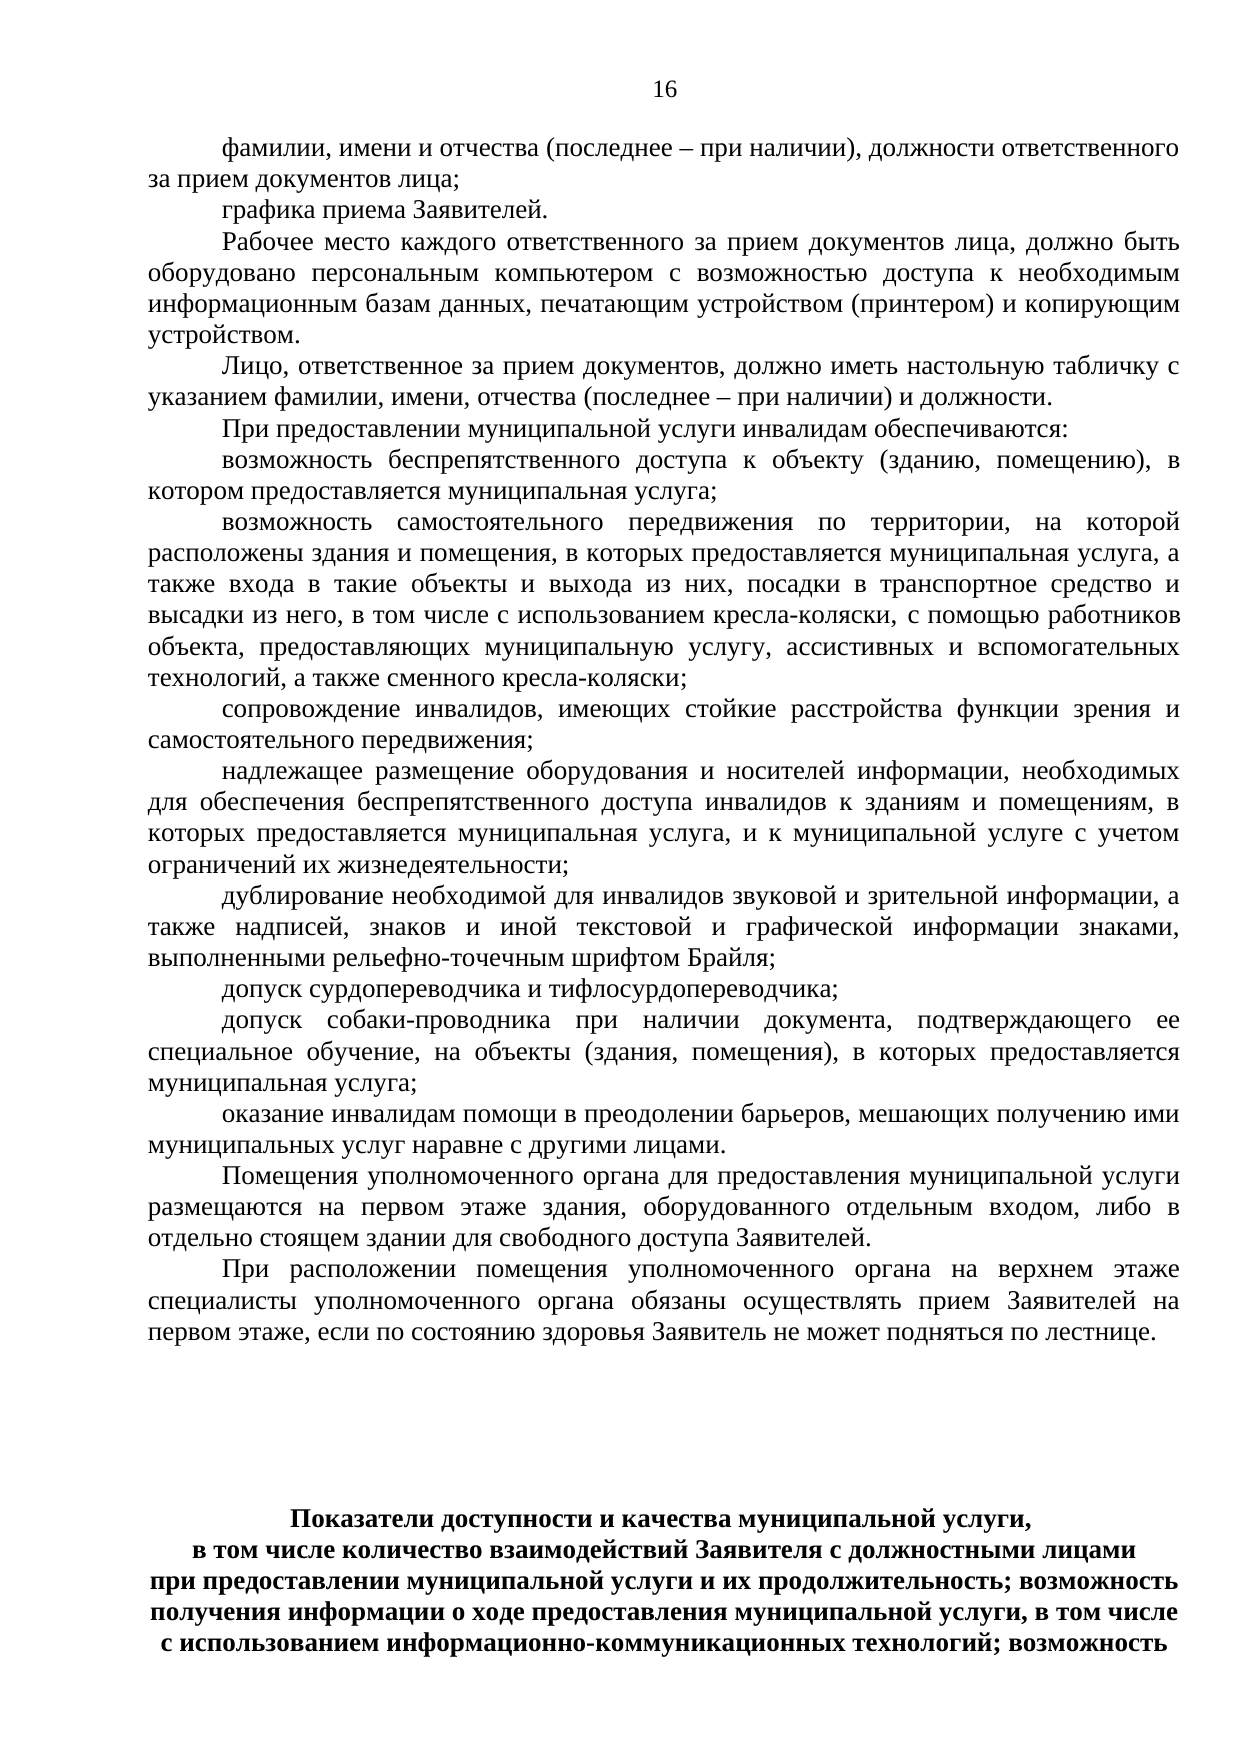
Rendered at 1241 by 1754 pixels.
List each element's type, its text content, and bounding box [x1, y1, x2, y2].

text При предоставлении муниципальной услуги инвалидам обеспечиваются: [148, 412, 1181, 443]
text возможность самостоятельного передвижения по территории, на которой расположены здания и помещения, в которых предоставляется муниципальная услуга, а также входа в такие объекты и выхода из них, посадки в транспортное средство и высадки из него, в том числе с использованием кресла-коляски, с помощью работников объекта, предоставляющих муниципальную услугу, ассистивных и вспомогательных технологий, а также сменного кресла-коляски; [148, 505, 1181, 692]
text Рабочее место каждого ответственного за прием документов лица, должно быть оборудовано персональным компьютером с возможностью доступа к необходимым информационным базам данных, печатающим устройством (принтером) и копирующим устройством. [148, 225, 1181, 349]
text допуск собаки-проводника при наличии документа, подтверждающего ее специальное обучение, на объекты (здания, помещения), в которых предоставляется муниципальная услуга; [148, 1003, 1181, 1097]
text надлежащее размещение оборудования и носителей информации, необходимых для обеспечения беспрепятственного доступа инвалидов к зданиям и помещениям, в которых предоставляется муниципальная услуга, и к муниципальной услуге с учетом ограничений их жизнедеятельности; [148, 754, 1181, 879]
text Лицо, ответственное за прием документов, должно иметь настольную табличку с указанием фамилии, имени, отчества (последнее – при наличии) и должности. [148, 349, 1181, 412]
text сопровождение инвалидов, имеющих стойкие расстройства функции зрения и самостоятельного передвижения; [148, 692, 1181, 754]
text дублирование необходимой для инвалидов звуковой и зрительной информации, а также надписей, знаков и иной текстовой и графической информации знаками, выполненными рельефно-точечным шрифтом Брайля; [148, 879, 1181, 972]
text допуск сурдопереводчика и тифлосурдопереводчика; [148, 972, 1181, 1003]
text графика приема Заявителей. [148, 194, 1181, 225]
text фамилии, имени и отчества (последнее – при наличии), должности ответственного за прием документов лица; [148, 131, 1181, 194]
text Показатели доступности и качества муниципальной услуги, в том числе количество взаимодействий Заявителя с должностными лицами при предоставлении муниципальной услуги и их продолжительность; возможность получения информации о ходе предоставления муниципальной услуги, в том числе с использованием информационно-коммуникационных технологий; возможность [148, 1502, 1181, 1657]
text Помещения уполномоченного органа для предоставления муниципальной услуги размещаются на первом этаже здания, оборудованного отдельным входом, либо в отдельно стоящем здании для свободного доступа Заявителей. [148, 1159, 1181, 1253]
text возможность беспрепятственного доступа к объекту (зданию, помещению), в котором предоставляется муниципальная услуга; [148, 443, 1181, 505]
text оказание инвалидам помощи в преодолении барьеров, мешающих получению ими муниципальных услуг наравне с другими лицами. [148, 1097, 1181, 1159]
text При расположении помещения уполномоченного органа на верхнем этаже специалисты уполномоченного органа обязаны осуществлять прием Заявителей на первом этаже, если по состоянию здоровья Заявитель не может подняться по лестнице. [148, 1253, 1181, 1346]
